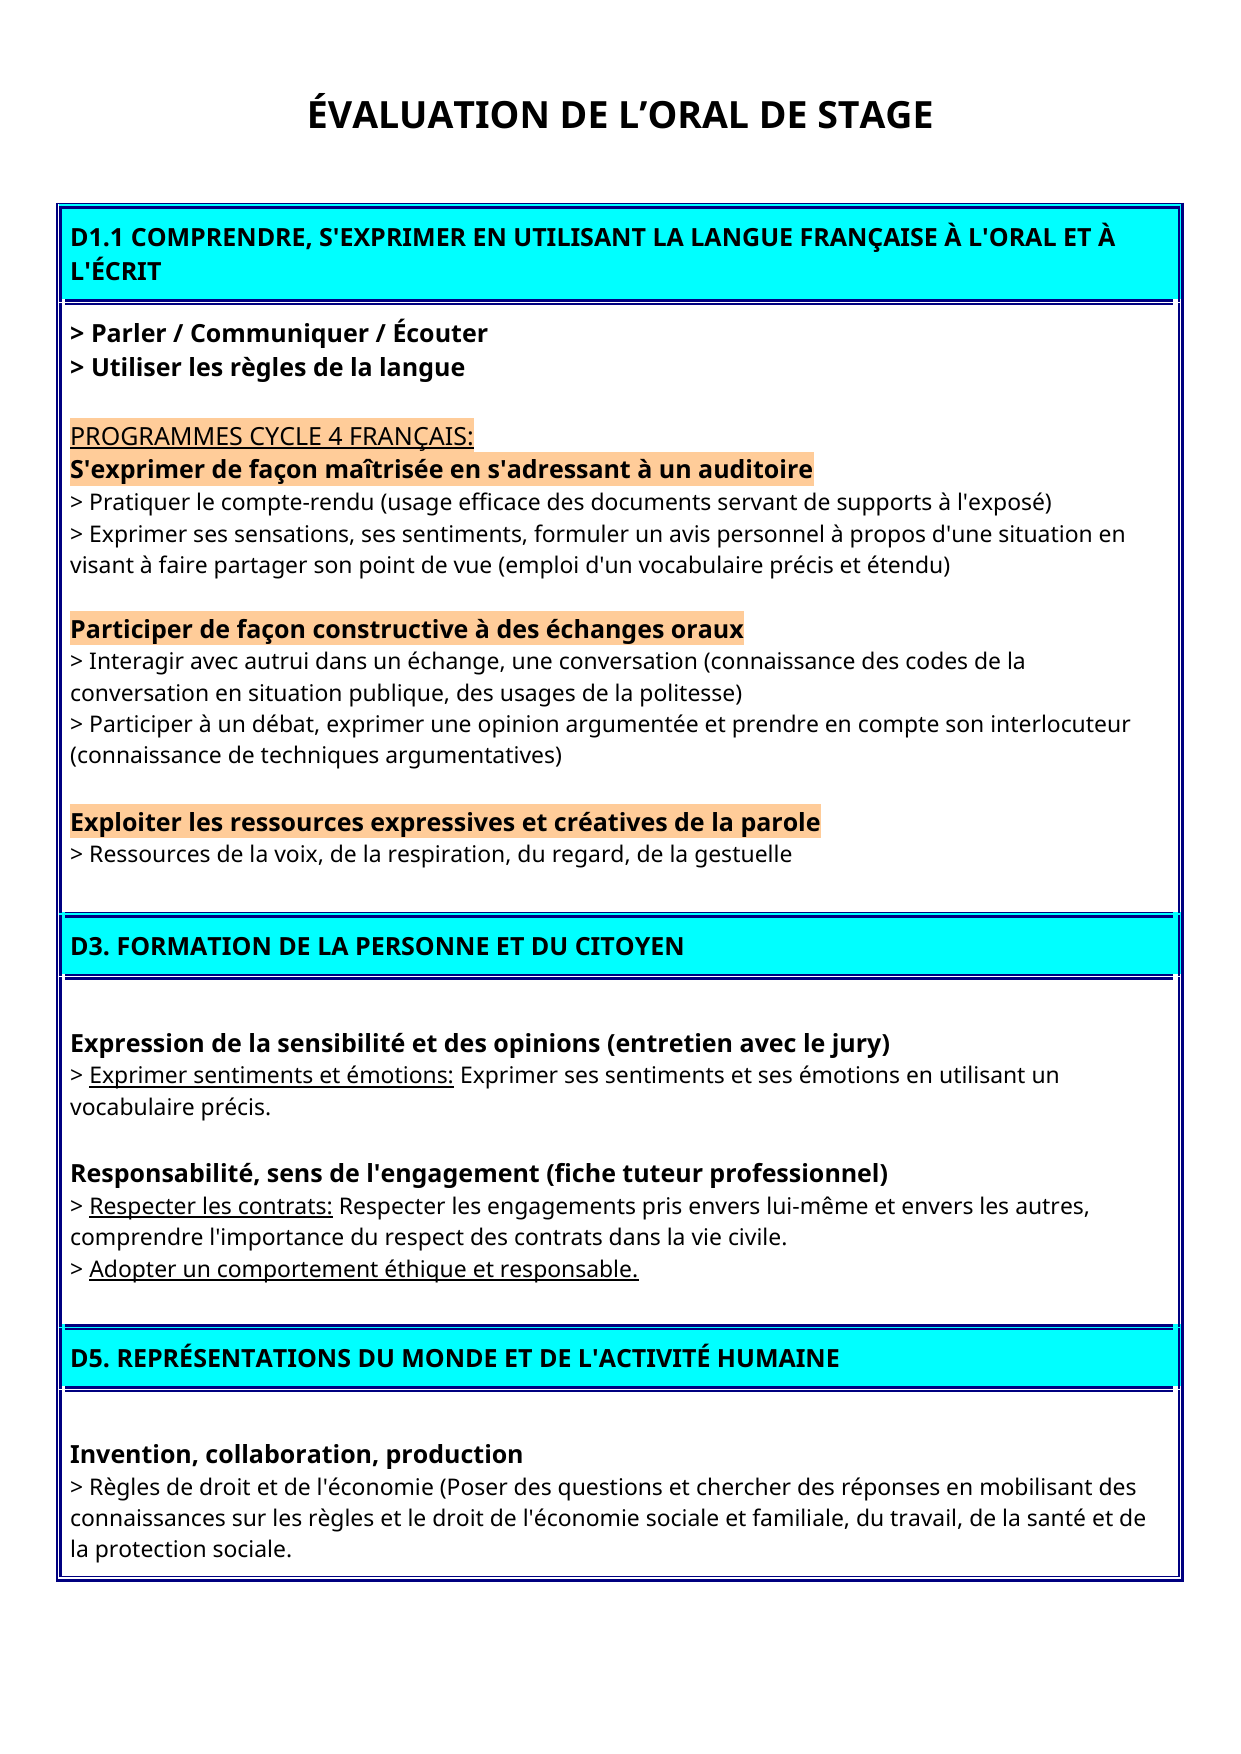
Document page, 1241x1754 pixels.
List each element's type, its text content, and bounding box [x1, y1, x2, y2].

text ÉVALUATION DE L’ORAL DE STAGE [59, 88, 1181, 139]
table_cell Invention, collaboration, production > Règles de droit et de l'économie (Poser des questions et chercher des réponses en mobilisant des connaissances sur les règles et le droit de l'économie sociale et familiale, du travail, de la santé et de la protection sociale. [59, 1386, 1181, 1576]
table_cell Expression de la sensibilité et des opinions (entretien avec le jury) > Exprimer sentiments et émotions: Exprimer ses sentiments et ses émotions en utilisant un vocabulaire précis. Responsabilité, sens de l'engagement (fiche tuteur professionnel) > Respecter les contrats: Respecter les engagements pris envers lui-même et envers les autres, comprendre l'importance du respect des contrats dans la vie civile. > Adopter un comportement éthique et responsable. [59, 974, 1181, 1323]
table_cell > Parler / Communiquer / Écouter > Utiliser les règles de la langue PROGRAMMES CYCLE 4 FRANÇAIS: S'exprimer de façon maîtrisée en s'adressant à un auditoire > Pratiquer le compte-rendu (usage efficace des documents servant de supports à l'exposé) > Exprimer ses sensations, ses sentiments, formuler un avis personnel à propos d'une situation en visant à faire partager son point de vue (emploi d'un vocabulaire précis et étendu) Participer de façon constructive à des échanges oraux > Interagir avec autrui dans un échange, une conversation (connaissance des codes de la conversation en situation publique, des usages de la politesse) > Participer à un débat, exprimer une opinion argumentée et prendre en compte son interlocuteur (connaissance de techniques argumentatives) Exploiter les ressources expressives et créatives de la parole > Ressources de la voix, de la respiration, du regard, de la gestuelle [59, 299, 1181, 912]
table_cell D3. FORMATION DE LA PERSONNE ET DU CITOYEN [59, 912, 1181, 974]
table_header D1.1 COMPRENDRE, S'EXPRIMER EN UTILISANT LA LANGUE FRANÇAISE À L'ORAL ET À L'ÉCRIT [62, 209, 1178, 299]
table_cell D5. REPRÉSENTATIONS DU MONDE ET DE L'ACTIVITÉ HUMAINE [59, 1324, 1181, 1386]
